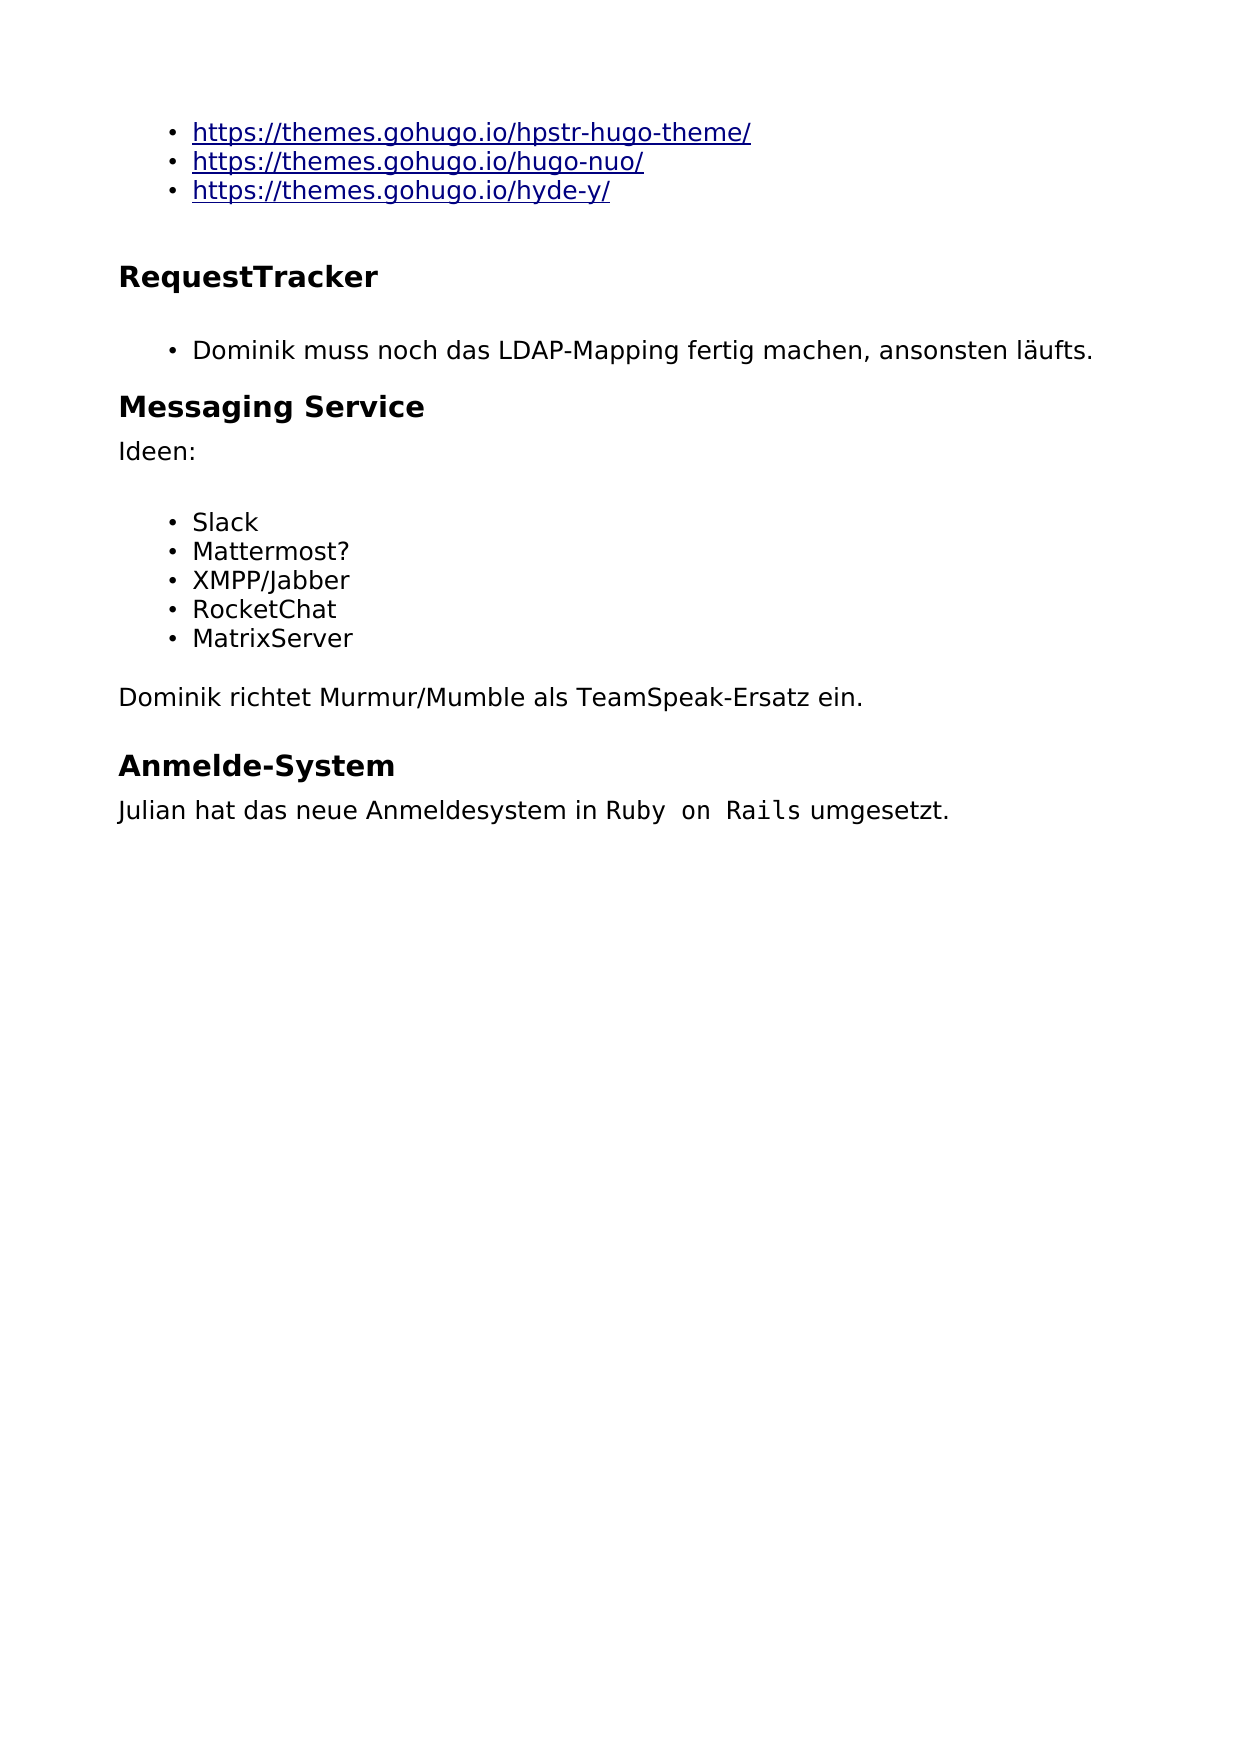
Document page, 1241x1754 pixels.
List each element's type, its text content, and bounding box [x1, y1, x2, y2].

list XMPP/Jabber [177, 566, 1122, 595]
text Dominik richtet Murmur/Mumble als TeamSpeak-Ersatz ein. [118, 683, 1122, 712]
list https://themes.gohugo.io/hpstr-hugo-theme/ [177, 118, 1122, 147]
subtitle RequestTracker [118, 260, 1122, 294]
list https://themes.gohugo.io/hugo-nuo/ [177, 147, 1122, 176]
list RocketChat [177, 595, 1122, 624]
list Mattermost? [177, 537, 1122, 566]
list MatrixServer [177, 624, 1122, 654]
subtitle Messaging Service [118, 390, 1122, 424]
list Slack [177, 508, 1122, 537]
text Ideen: [118, 437, 1122, 466]
subtitle Anmelde-System [118, 750, 1122, 784]
text Julian hat das neue Anmeldesystem in Ruby on Rails umgesetzt. [118, 796, 1122, 825]
list Dominik muss noch das LDAP-Mapping fertig machen, ansonsten läufts. [177, 336, 1122, 365]
list https://themes.gohugo.io/hyde-y/ [177, 176, 1122, 206]
